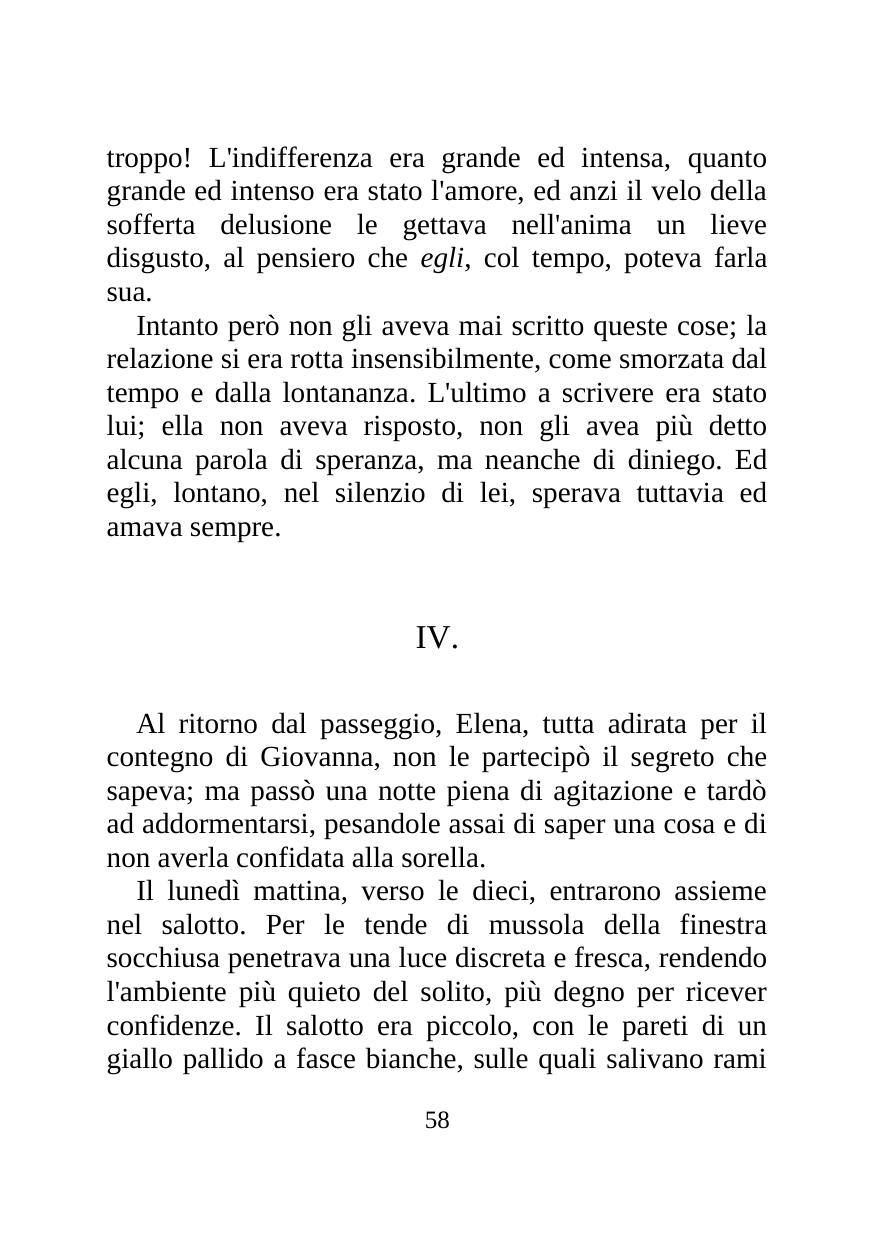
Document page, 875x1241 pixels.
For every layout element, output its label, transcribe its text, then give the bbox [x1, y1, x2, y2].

subtitle IV. [106, 617, 768, 656]
text troppo! L'indifferenza era grande ed intensa, quanto grande ed intenso era stato l'amore, ed anzi il velo della sofferta delusione le gettava nell'anima un lieve disgusto, al pensiero che egli, col tempo, poteva farla sua. [106, 140, 768, 308]
text Intanto però non gli aveva mai scritto queste cose; la relazione si era rotta insensibilmente, come smorzata dal tempo e dalla lontananza. L'ultimo a scrivere era stato lui; ella non aveva risposto, non gli avea più detto alcuna parola di speranza, ma neanche di diniego. Ed egli, lontano, nel silenzio di lei, sperava tuttavia ed amava sempre. [106, 308, 768, 542]
text Il lunedì mattina, verso le dieci, entrarono assieme nel salotto. Per le tende di mussola della finestra socchiusa penetrava una luce discreta e fresca, rendendo l'ambiente più quieto del solito, più degno per ricever confidenze. Il salotto era piccolo, con le pareti di un giallo pallido a fasce bianche, sulle quali salivano rami [106, 873, 768, 1075]
text Al ritorno dal passeggio, Elena, tutta adirata per il contegno di Giovanna, non le partecipò il segreto che sapeva; ma passò una notte piena di agitazione e tardò ad addormentarsi, pesandole assai di saper una cosa e di non averla confidata alla sorella. [106, 706, 768, 873]
